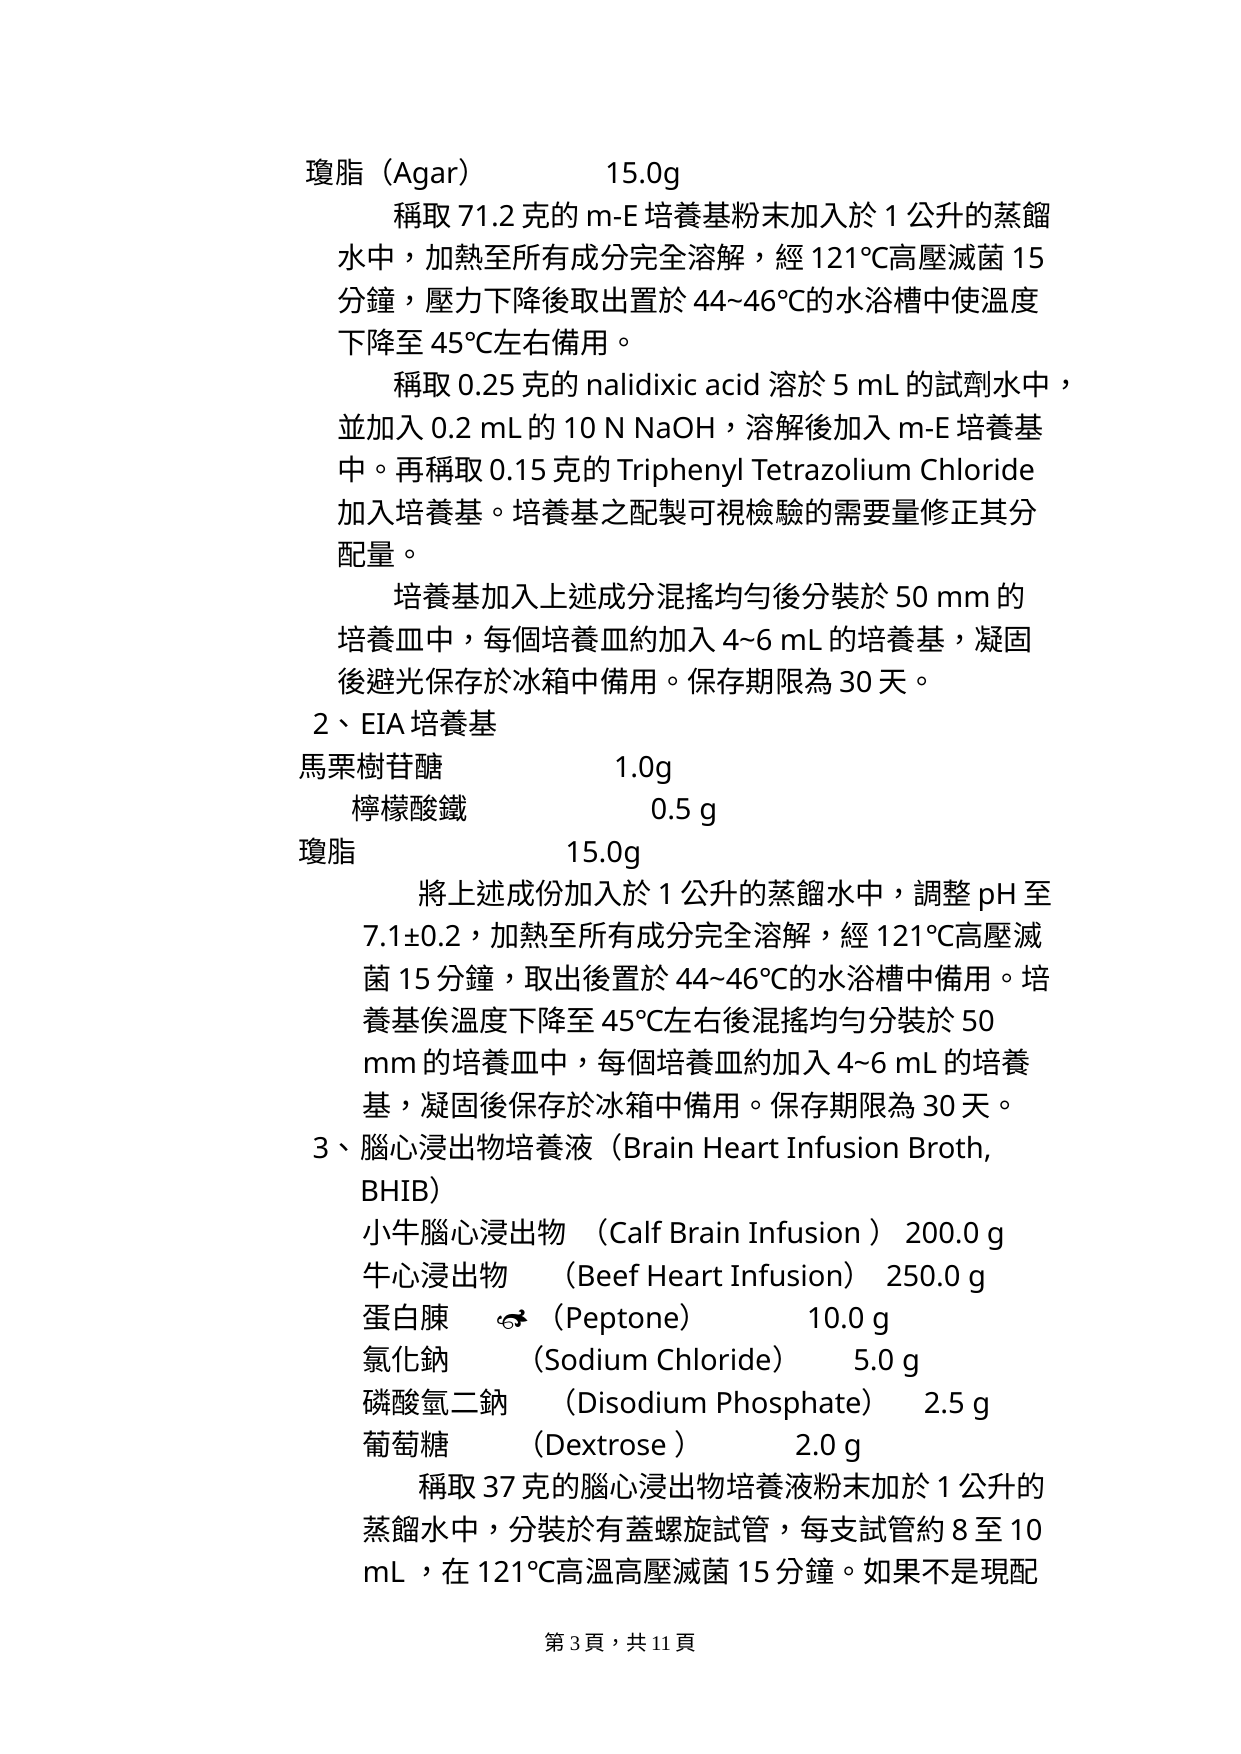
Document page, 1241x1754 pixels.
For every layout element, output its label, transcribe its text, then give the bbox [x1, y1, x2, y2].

text 瓊脂（Agar） 15.0g [237, 150, 1053, 192]
text 葡萄糖 （Dextrose ） 2.0 g [362, 1422, 1053, 1464]
text 馬栗樹苷醣 1.0g [237, 743, 1053, 786]
text 小牛腦心浸出物 （Calf Brain Infusion ） 200.0 g [362, 1210, 1053, 1252]
text 瓊脂 15.0g [237, 828, 1053, 871]
text 蛋白腖  （Peptone） 10.0 g [362, 1294, 1053, 1337]
text 氯化鈉 （Sodium Chloride） 5.0 g [362, 1337, 1053, 1379]
text 牛心浸出物 （Beef Heart Infusion） 250.0 g [362, 1252, 1053, 1294]
text 稱取37克的腦心浸出物培養液粉末加於1公升的蒸餾水中，分裝於有蓋螺旋試管，每支試管約8至10 mL ，在121℃高溫高壓滅菌15分鐘。如果不是現配 [362, 1464, 1053, 1591]
text 稱取0.25克的nalidixic acid 溶於5 mL的試劑水中，並加入0.2 mL的10 N NaOH，溶解後加入m-E培養基中。再稱取0.15克的Triphenyl Tetrazolium Chloride 加入培養基。培養基之配製可視檢驗的需要量修正其分配量。 [337, 362, 1053, 574]
list 腦心浸出物培養液（Brain Heart Infusion Broth, BHIB） [312, 1125, 1053, 1210]
text 將上述成份加入於1公升的蒸餾水中，調整pH至7.1±0.2，加熱至所有成分完全溶解，經121℃高壓滅菌15分鐘，取出後置於44~46℃的水浴槽中備用。培養基俟溫度下降至45℃左右後混搖均勻分裝於50 mm的培養皿中，每個培養皿約加入4~6 mL的培養基，凝固後保存於冰箱中備用。保存期限為30天。 [362, 871, 1053, 1125]
text 稱取71.2克的m-E培養基粉末加入於1公升的蒸餾水中，加熱至所有成分完全溶解，經121℃高壓滅菌15分鐘，壓力下降後取出置於44~46℃的水浴槽中使溫度下降至45℃左右備用。 [337, 192, 1053, 362]
text 培養基加入上述成分混搖均勻後分裝於50 mm的培養皿中，每個培養皿約加入4~6 mL的培養基，凝固後避光保存於冰箱中備用。保存期限為30天。 [337, 574, 1053, 701]
text 磷酸氫二鈉 （Disodium Phosphate） 2.5 g [362, 1379, 1053, 1422]
list EIA培養基 [312, 701, 1053, 743]
text 檸檬酸鐵 0.5 g [351, 786, 1053, 828]
